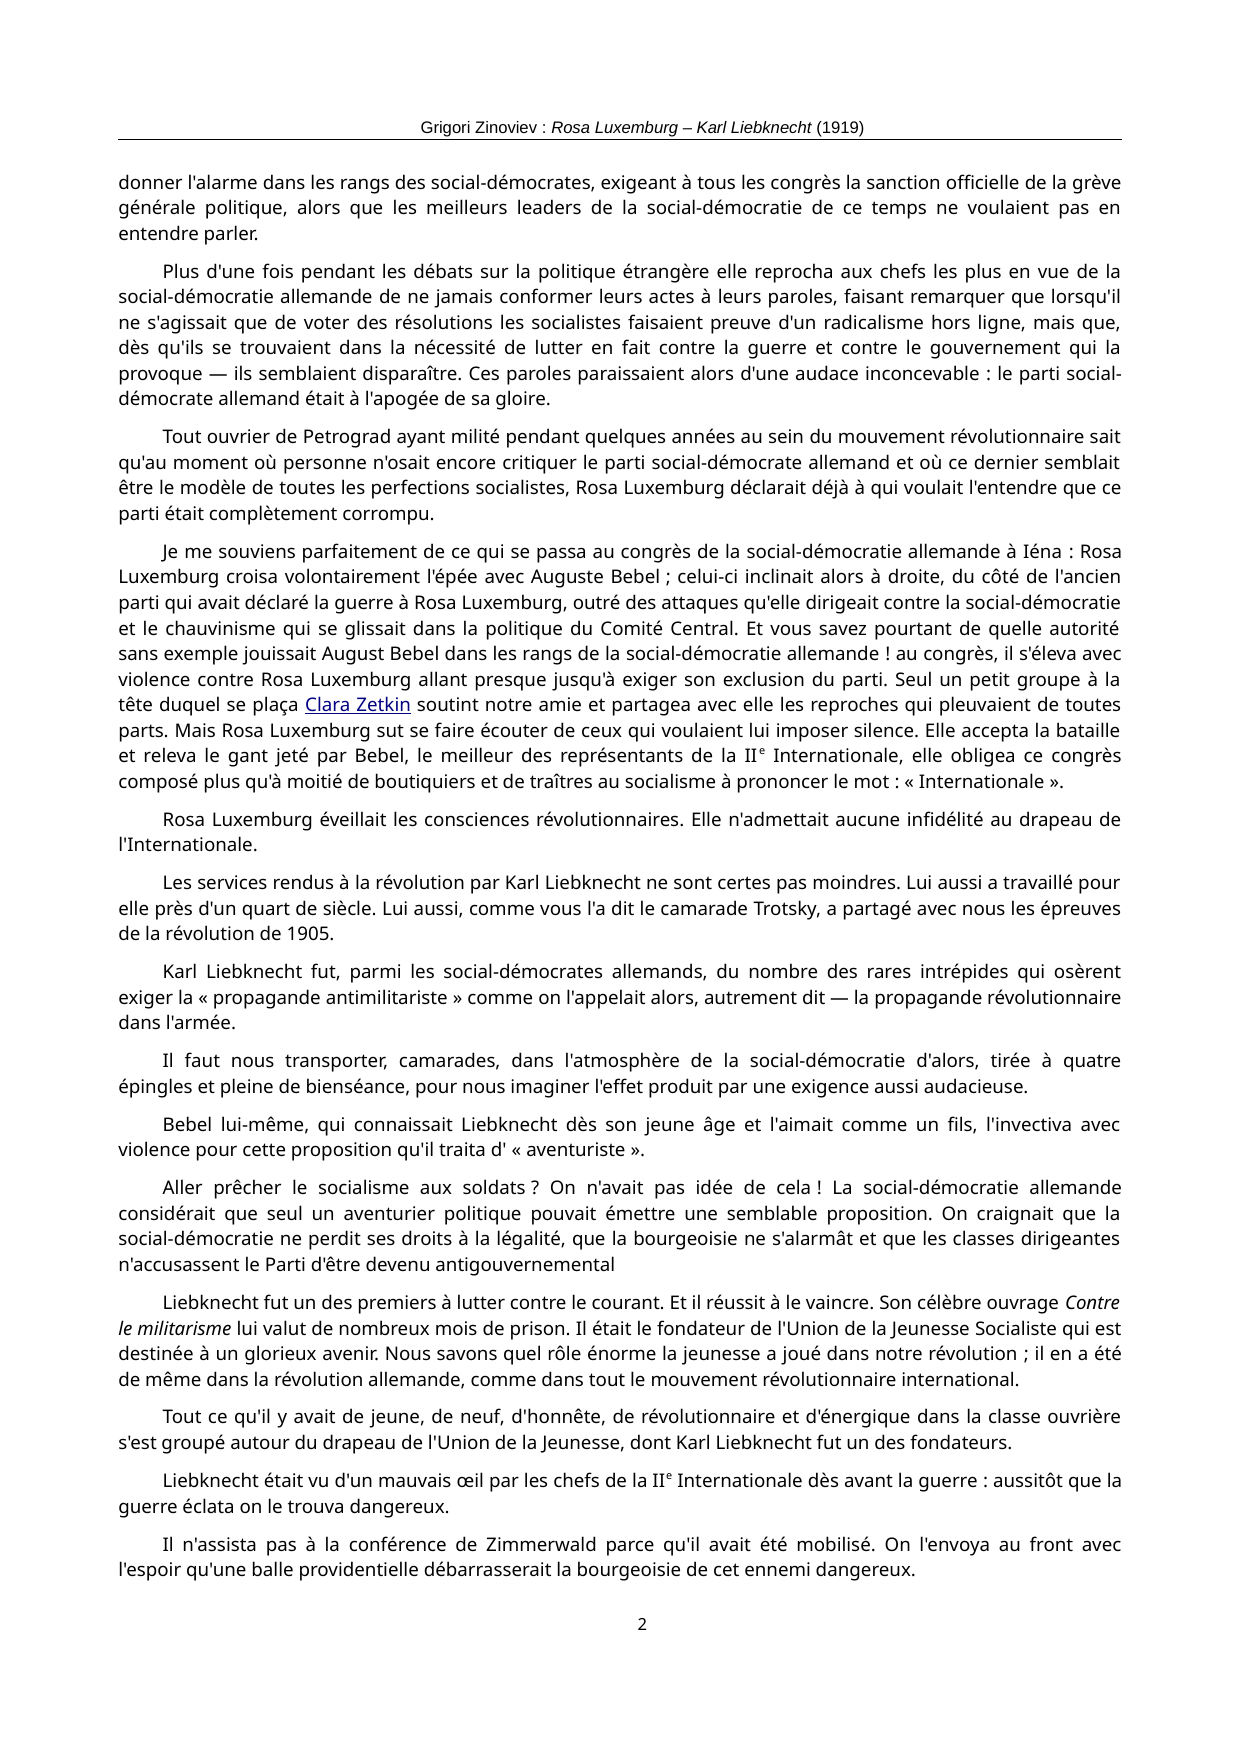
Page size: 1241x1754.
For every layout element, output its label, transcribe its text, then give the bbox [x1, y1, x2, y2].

text Bebel lui-même, qui connaissait Liebknecht dès son jeune âge et l'aimait comme un fils, l'invectiva avec violence pour cette proposition qu'il traita d' « aventuriste ». [118, 1111, 1122, 1162]
text Il n'assista pas à la conférence de Zimmerwald parce qu'il avait été mobilisé. On l'envoya au front avec l'espoir qu'une balle providentielle débarrasserait la bourgeoisie de cet ennemi dangereux. [118, 1531, 1122, 1582]
text Je me souviens parfaitement de ce qui se passa au congrès de la social-démocratie allemande à Iéna : Rosa Luxemburg croisa volontairement l'épée avec Auguste Bebel ; celui-ci inclinait alors à droite, du côté de l'ancien parti qui avait déclaré la guerre à Rosa Luxemburg, outré des attaques qu'elle dirigeait contre la social-démocratie et le chauvinisme qui se glissait dans la politique du Comité Central. Et vous savez pourtant de quelle autorité sans exemple jouissait August Bebel dans les rangs de la social-démocratie allemande ! au congrès, il s'éleva avec violence contre Rosa Luxemburg allant presque jusqu'à exiger son exclusion du parti. Seul un petit groupe à la tête duquel se plaça Clara Zetkin soutint notre amie et partagea avec elle les reproches qui pleuvaient de toutes parts. Mais Rosa Luxemburg sut se faire écouter de ceux qui voulaient lui imposer silence. Elle accepta la bataille et releva le gant jeté par Bebel, le meilleur des représentants de la IIe Internationale, elle obligea ce congrès composé plus qu'à moitié de boutiquiers et de traîtres au socialisme à prononcer le mot : « Internationale ». [118, 538, 1122, 793]
text Il faut nous transporter, camarades, dans l'atmosphère de la social-démocratie d'alors, tirée à quatre épingles et pleine de bienséance, pour nous imaginer l'effet produit par une exigence aussi audacieuse. [118, 1048, 1122, 1099]
text Liebknecht fut un des premiers à lutter contre le courant. Et il réussit à le vaincre. Son célèbre ouvrage Contre le militarisme lui valut de nombreux mois de prison. Il était le fondateur de l'Union de la Jeunesse Socialiste qui est destinée à un glorieux avenir. Nous savons quel rôle énorme la jeunesse a joué dans notre révolution ; il en a été de même dans la révolution allemande, comme dans tout le mouvement révolutionnaire international. [118, 1289, 1122, 1391]
text Tout ce qu'il y avait de jeune, de neuf, d'honnête, de révolutionnaire et d'énergique dans la classe ouvrière s'est groupé autour du drapeau de l'Union de la Jeunesse, dont Karl Liebknecht fut un des fondateurs. [118, 1404, 1122, 1455]
text Rosa Luxemburg éveillait les consciences révolutionnaires. Elle n'admettait aucune infidélité au drapeau de l'Internationale. [118, 806, 1122, 857]
text Liebknecht était vu d'un mauvais œil par les chefs de la IIe Internationale dès avant la guerre : aussitôt que la guerre éclata on le trouva dangereux. [118, 1467, 1122, 1518]
text Plus d'une fois pendant les débats sur la politique étrangère elle reprocha aux chefs les plus en vue de la social-démocratie allemande de ne jamais conformer leurs actes à leurs paroles, faisant remarquer que lorsqu'il ne s'agissait que de voter des résolutions les socialistes faisaient preuve d'un radicalisme hors ligne, mais que, dès qu'ils se trouvaient dans la nécessité de lutter en fait contre la guerre et contre le gouvernement qui la provoque — ils semblaient disparaître. Ces paroles paraissaient alors d'une audace inconcevable : le parti social-démocrate allemand était à l'apogée de sa gloire. [118, 258, 1122, 411]
text Karl Liebknecht fut, parmi les social-démocrates allemands, du nombre des rares intrépides qui osèrent exiger la « propagande antimilitariste » comme on l'appelait alors, autrement dit — la propagande révolutionnaire dans l'armée. [118, 958, 1122, 1035]
text Les services rendus à la révolution par Karl Liebknecht ne sont certes pas moindres. Lui aussi a travaillé pour elle près d'un quart de siècle. Lui aussi, comme vous l'a dit le camarade Trotsky, a partagé avec nous les épreuves de la révolution de 1905. [118, 869, 1122, 946]
text donner l'alarme dans les rangs des social-démocrates, exigeant à tous les congrès la sanction officielle de la grève générale politique, alors que les meilleurs leaders de la social-démocratie de ce temps ne voulaient pas en entendre parler. [118, 169, 1122, 246]
text Tout ouvrier de Petrograd ayant milité pendant quelques années au sein du mouvement révolutionnaire sait qu'au moment où personne n'osait encore critiquer le parti social-démocrate allemand et où ce dernier semblait être le modèle de toutes les perfections socialistes, Rosa Luxemburg déclarait déjà à qui voulait l'entendre que ce parti était complètement corrompu. [118, 424, 1122, 526]
text Aller prêcher le socialisme aux soldats ? On n'avait pas idée de cela ! La social-démocratie allemande considérait que seul un aventurier politique pouvait émettre une semblable proposition. On craignait que la social-démocratie ne perdit ses droits à la légalité, que la bourgeoisie ne s'alarmât et que les classes dirigeantes n'accusassent le Parti d'être devenu antigouvernemental [118, 1175, 1122, 1277]
